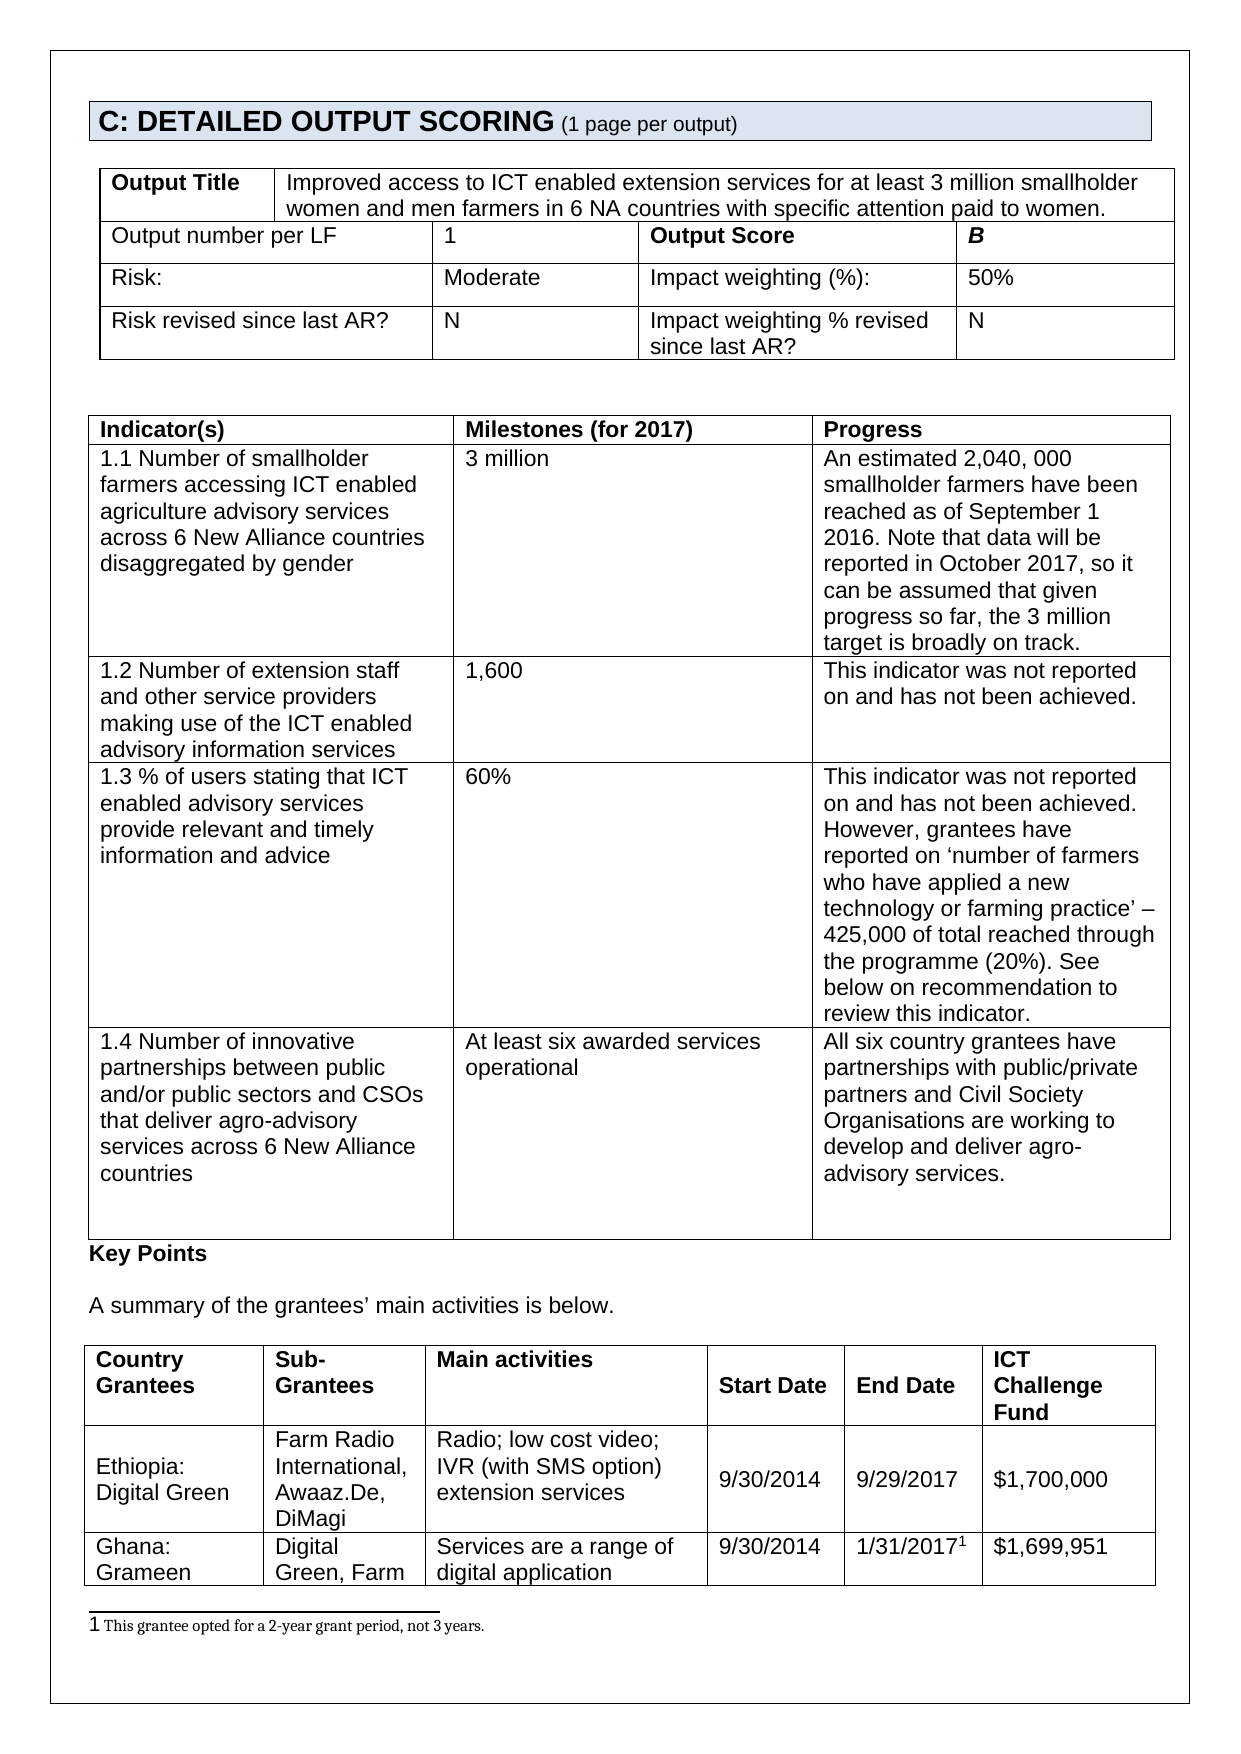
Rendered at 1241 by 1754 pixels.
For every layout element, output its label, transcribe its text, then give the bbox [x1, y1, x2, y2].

table_cell 1.2 Number of extension staff and other service providers making use of the ICT enabled advisory information services [89, 657, 453, 762]
table_cell Radio; low cost video; IVR (with SMS option) extension services [426, 1426, 707, 1532]
table_cell At least six awarded services operational [454, 1028, 812, 1239]
table_cell An estimated 2,040, 000 smallholder farmers have been reached as of September 1 2016. Note that data will be reported in October 2017, so it can be assumed that given progress so far, the 3 million target is broadly on track. [813, 445, 1170, 656]
table_header ICT Challenge Fund [983, 1346, 1155, 1425]
table_cell 9/30/2014 [708, 1426, 844, 1532]
table_cell All six country grantees have partnerships with public/private partners and Civil Society Organisations are working to develop and deliver agro-advisory services. [813, 1028, 1170, 1239]
table_cell This indicator was not reported on and has not been achieved. [813, 657, 1170, 762]
table_header Indicator(s) [89, 416, 453, 444]
table_cell B [957, 222, 1174, 263]
table_cell N [433, 307, 638, 359]
table_cell 9/29/2017 [845, 1426, 982, 1532]
table_cell Impact weighting (%): [639, 264, 956, 306]
table_cell 1.4 Number of innovative partnerships between public and/or public sectors and CSOs that deliver agro-advisory services across 6 New Alliance countries [89, 1028, 453, 1239]
table_cell Output number per LF [101, 222, 432, 263]
table_cell 1,600 [454, 657, 812, 762]
table_cell 9/30/2014 [708, 1533, 844, 1585]
table_cell Digital Green, Farm [264, 1533, 425, 1585]
table_header Output Title [101, 169, 274, 221]
table_cell N [957, 307, 1174, 359]
table_header Sub-Grantees [264, 1346, 425, 1425]
table_cell Impact weighting % revised since last AR? [639, 307, 956, 359]
table_cell 60% [454, 763, 812, 1027]
subtitle C: DETAILED OUTPUT SCORING (1 page per output) [90, 102, 1151, 140]
table_header Start Date [708, 1346, 844, 1425]
table_cell $1,699,951 [983, 1533, 1155, 1585]
table_cell Farm Radio International, Awaaz.De, DiMagi [264, 1426, 425, 1532]
table_cell Ghana: Grameen [85, 1533, 263, 1585]
table_cell Ethiopia: Digital Green [85, 1426, 263, 1532]
table_cell 1.1 Number of smallholder farmers accessing ICT enabled agriculture advisory services across 6 New Alliance countries disaggregated by gender [89, 445, 453, 656]
table_cell 1.3 % of users stating that ICT enabled advisory services provide relevant and timely information and advice [89, 763, 453, 1027]
table_header Main activities [426, 1346, 707, 1425]
table_header Progress [813, 416, 1170, 444]
table_header Country Grantees [85, 1346, 263, 1425]
table_cell 50% [957, 264, 1174, 306]
table_header End Date [845, 1346, 982, 1425]
table_cell This indicator was not reported on and has not been achieved. However, grantees have reported on ‘number of farmers who have applied a new technology or farming practice’ – 425,000 of total reached through the programme (20%). See below on recommendation to review this indicator. [813, 763, 1170, 1027]
table_cell 3 million [454, 445, 812, 656]
table_cell Output Score [639, 222, 956, 263]
table_cell $1,700,000 [983, 1426, 1155, 1532]
table_header Improved access to ICT enabled extension services for at least 3 million smallholder women and men farmers in 6 NA countries with specific attention paid to women. [275, 169, 1174, 221]
table_cell Risk: [101, 264, 432, 306]
text Key Points [89, 1240, 1152, 1266]
table_cell Moderate [433, 264, 638, 306]
table_header Milestones (for 2017) [454, 416, 812, 444]
table_cell Risk revised since last AR? [101, 307, 432, 359]
text A summary of the grantees’ main activities is below. [89, 1292, 1152, 1319]
table_cell 1/31/2017 [845, 1533, 982, 1585]
table_cell Services are a range of digital application [426, 1533, 707, 1585]
table_cell 1 [433, 222, 638, 263]
